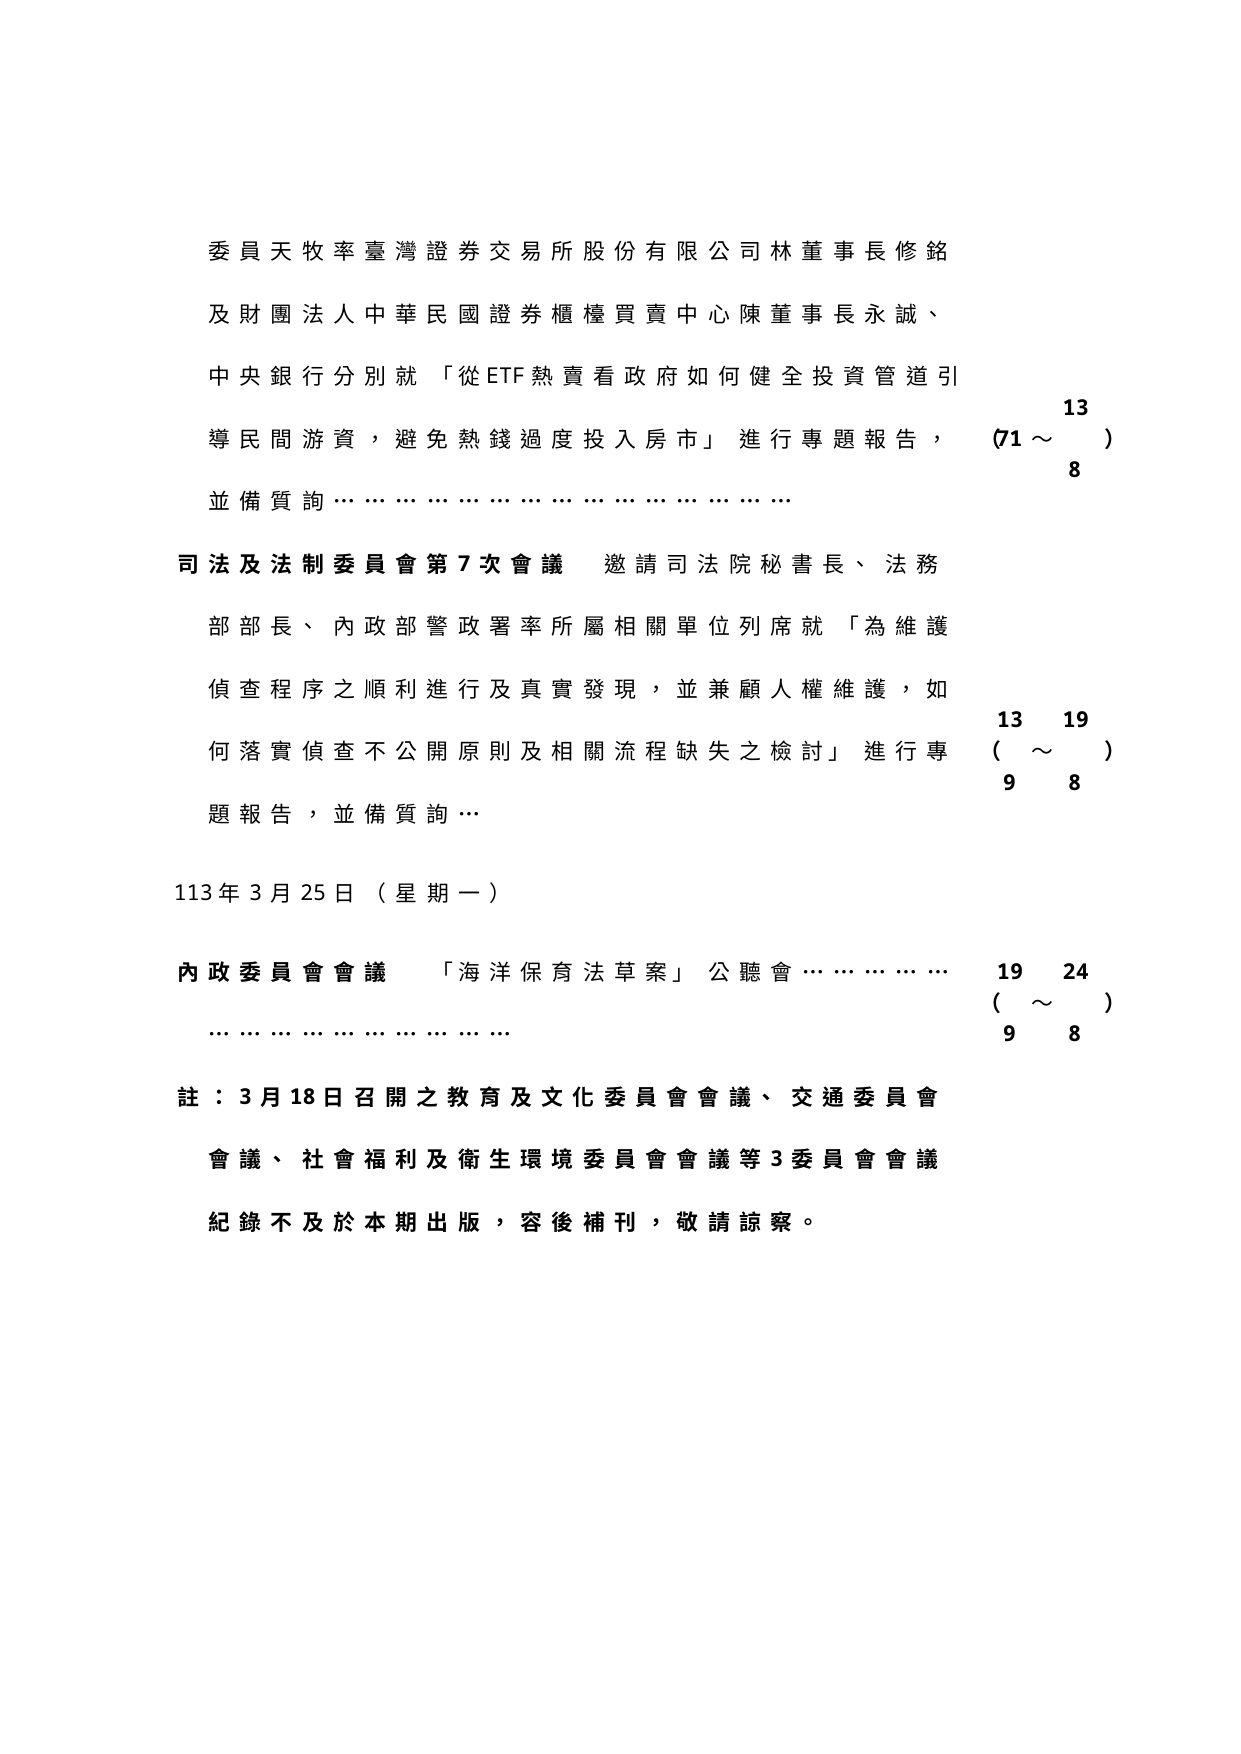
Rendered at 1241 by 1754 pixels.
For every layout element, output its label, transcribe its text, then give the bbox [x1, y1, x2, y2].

table_cell 司法及法制委員會第7次會議 邀請司法院秘書長、法務部部長、內政部警政署率所屬相關單位列席就「為維護偵查程序之順利進行及真實發現，並兼顧人權維護，如何落實偵查不公開原則及相關流程缺失之檢討」進行專題報告，並備質詢… [150, 531, 967, 844]
table_cell [986, 1065, 1023, 1252]
table_cell 198 [1053, 531, 1091, 844]
table_cell ） [1091, 940, 1108, 1064]
table_cell 113年3月25日（星期一） [150, 844, 1108, 939]
table_cell ～ [1023, 531, 1053, 844]
table_cell ） [1091, 531, 1108, 844]
table_cell [1091, 1065, 1108, 1252]
table_cell [1053, 1065, 1091, 1252]
table_cell [967, 1065, 986, 1252]
table_cell ） [1091, 219, 1108, 531]
table_cell [1023, 1065, 1053, 1252]
table_cell 內政委員會會議 「海洋保育法草案」公聽會……………………………………… [150, 940, 967, 1064]
table_cell （ [967, 940, 986, 1064]
table_cell ～ [1023, 940, 1053, 1064]
table_cell 248 [1053, 940, 1091, 1064]
table_cell （ [967, 219, 986, 531]
table_cell 委員天牧率臺灣證券交易所股份有限公司林董事長修銘及財團法人中華民國證券櫃檯買賣中心陳董事長永誠、中央銀行分別就「從ETF熱賣看政府如何健全投資管道引導民間游資，避免熱錢過度投入房市」進行專題報告，並備質詢……………………………………… [150, 219, 967, 531]
table_cell 71 [986, 219, 1023, 531]
table_cell 199 [986, 940, 1023, 1064]
table_cell ～ [1023, 219, 1053, 531]
table_cell 139 [986, 531, 1023, 844]
table_cell 138 [1053, 219, 1091, 531]
table_cell 註：3月18日召開之教育及文化委員會會議、交通委員會會議、社會福利及衛生環境委員會會議等3委員會會議紀錄不及於本期出版，容後補刊，敬請諒察。 [150, 1065, 967, 1252]
table_cell （ [967, 531, 986, 844]
